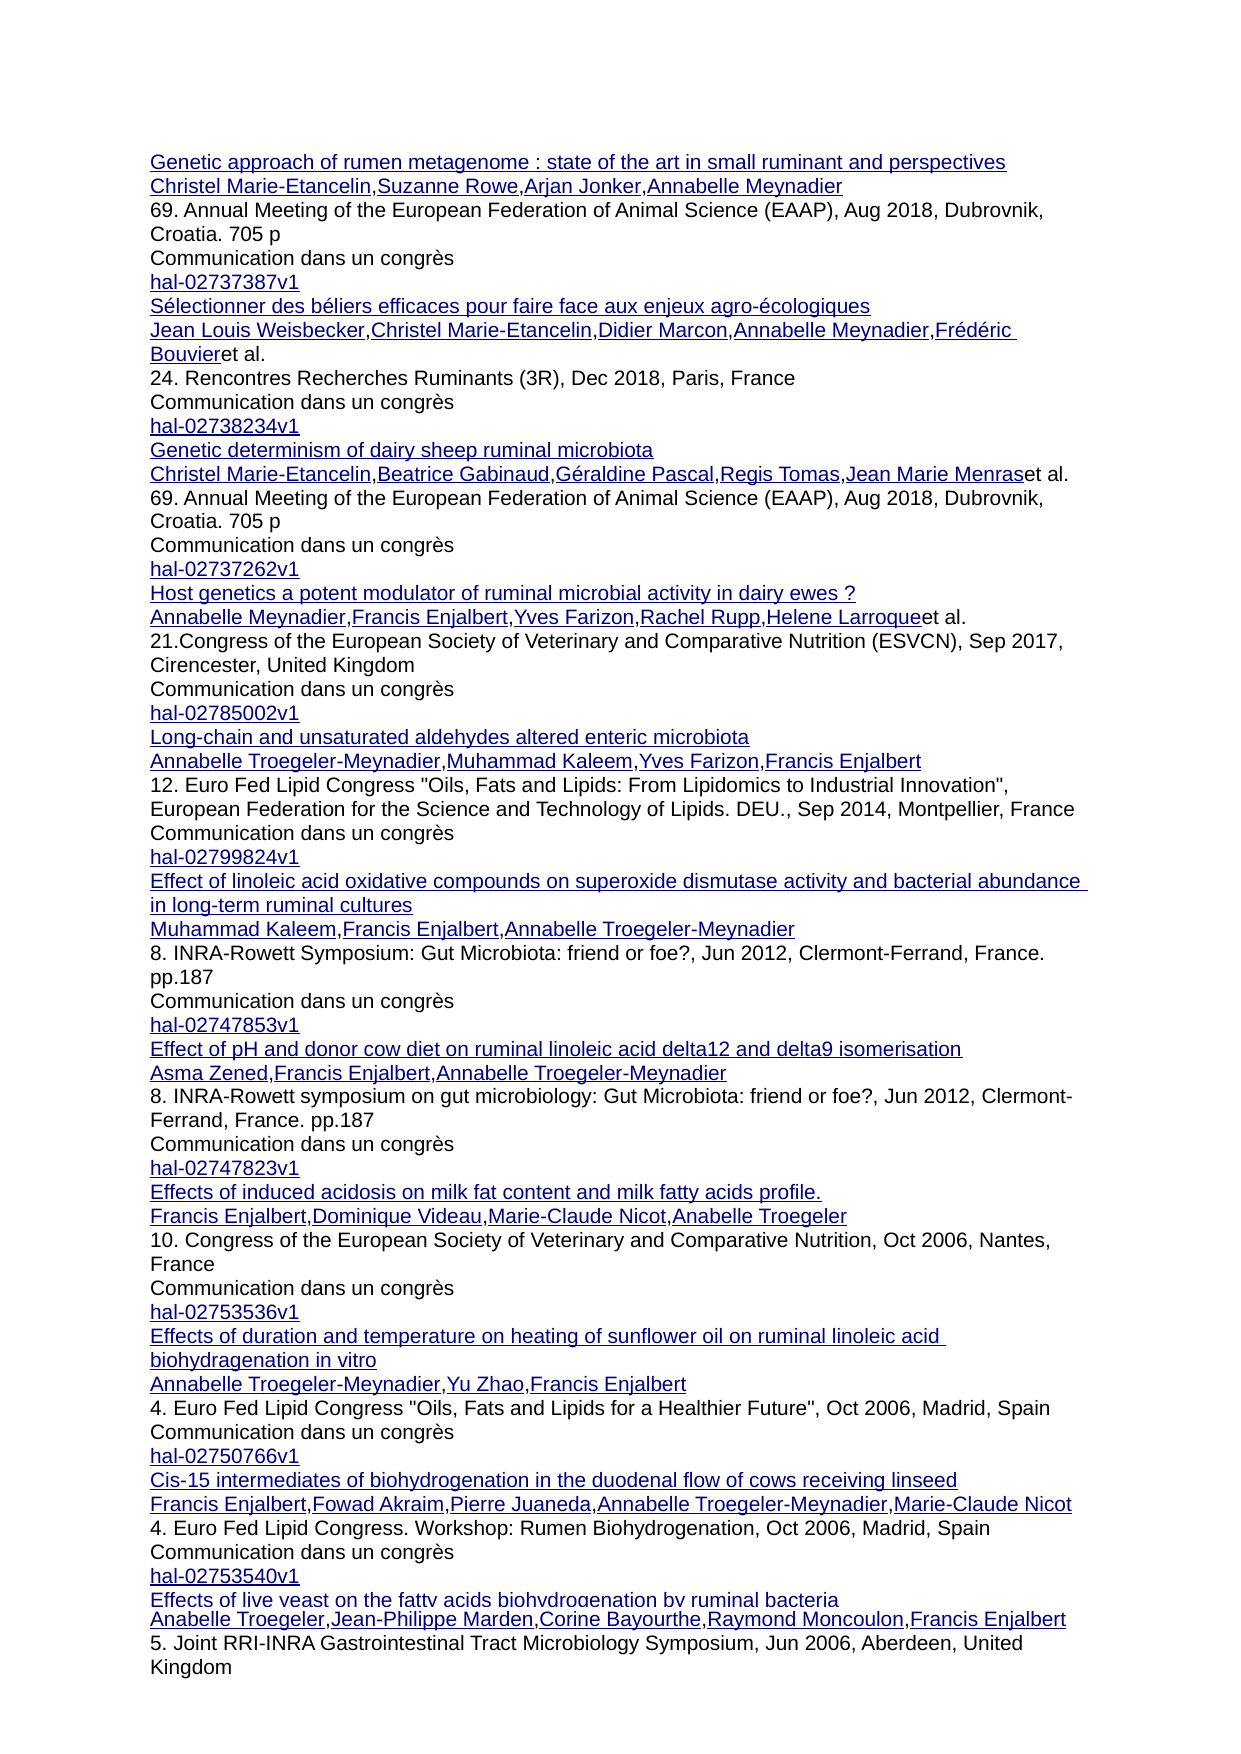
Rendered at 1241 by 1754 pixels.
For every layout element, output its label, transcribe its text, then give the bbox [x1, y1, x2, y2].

table_cell Effect of pH and donor cow diet on ruminal linoleic acid delta12 and delta9 isomerisation Asma Zened,Francis Enjalbert,Annabelle Troegeler-Meynadier 8. INRA-Rowett symposium on gut microbiology: Gut Microbiota: friend or foe?, Jun 2012, Clermont-Ferrand, France. pp.187 Communication dans un congrès hal-02747823v1 [150, 1036, 1090, 1180]
table_cell Genetic determinism of dairy sheep ruminal microbiota Christel Marie-Etancelin,Beatrice Gabinaud,Géraldine Pascal,Regis Tomas,Jean Marie Menraset al. 69. Annual Meeting of the European Federation of Animal Science (EAAP), Aug 2018, Dubrovnik, Croatia. 705 p Communication dans un congrès hal-02737262v1 [150, 438, 1090, 581]
table_cell Long-chain and unsaturated aldehydes altered enteric microbiota Annabelle Troegeler-Meynadier,Muhammad Kaleem,Yves Farizon,Francis Enjalbert 12. Euro Fed Lipid Congress "Oils, Fats and Lipids: From Lipidomics to Industrial Innovation", European Federation for the Science and Technology of Lipids. DEU., Sep 2014, Montpellier, France Communication dans un congrès hal-02799824v1 [150, 725, 1090, 869]
table_cell Effect of linoleic acid oxidative compounds on superoxide dismutase activity and bacterial abundance in long-term ruminal cultures Muhammad Kaleem,Francis Enjalbert,Annabelle Troegeler-Meynadier 8. INRA-Rowett Symposium: Gut Microbiota: friend or foe?, Jun 2012, Clermont-Ferrand, France. pp.187 Communication dans un congrès hal-02747853v1 [150, 869, 1090, 1036]
table_cell Sélectionner des béliers efficaces pour faire face aux enjeux agro-écologiques Jean Louis Weisbecker,Christel Marie-Etancelin,Didier Marcon,Annabelle Meynadier,Frédéric Bouvieret al. 24. Rencontres Recherches Ruminants (3R), Dec 2018, Paris, France Communication dans un congrès hal-02738234v1 [150, 294, 1090, 437]
table_cell Genetic approach of rumen metagenome : state of the art in small ruminant and perspectives Christel Marie-Etancelin,Suzanne Rowe,Arjan Jonker,Annabelle Meynadier 69. Annual Meeting of the European Federation of Animal Science (EAAP), Aug 2018, Dubrovnik, Croatia. 705 p Communication dans un congrès hal-02737387v1 [150, 150, 1090, 294]
table_cell Effects of induced acidosis on milk fat content and milk fatty acids profile. Francis Enjalbert,Dominique Videau,Marie-Claude Nicot,Anabelle Troegeler 10. Congress of the European Society of Veterinary and Comparative Nutrition, Oct 2006, Nantes, France Communication dans un congrès hal-02753536v1 [150, 1180, 1090, 1324]
table_cell Effects of live yeast on the fatty acids biohydrogenation by ruminal bacteria Anabelle Troegeler,Jean-Philippe Marden,Corine Bayourthe,Raymond Moncoulon,Francis Enjalbert 5. Joint RRI-INRA Gastrointestinal Tract Microbiology Symposium, Jun 2006, Aberdeen, United Kingdom [150, 1588, 1090, 1679]
table_cell Effects of duration and temperature on heating of sunflower oil on ruminal linoleic acid biohydragenation in vitro Annabelle Troegeler-Meynadier,Yu Zhao,Francis Enjalbert 4. Euro Fed Lipid Congress "Oils, Fats and Lipids for a Healthier Future", Oct 2006, Madrid, Spain Communication dans un congrès hal-02750766v1 [150, 1324, 1090, 1468]
table_cell Host genetics a potent modulator of ruminal microbial activity in dairy ewes ? Annabelle Meynadier,Francis Enjalbert,Yves Farizon,Rachel Rupp,Helene Larroqueet al. 21.Congress of the European Society of Veterinary and Comparative Nutrition (ESVCN), Sep 2017, Cirencester, United Kingdom Communication dans un congrès hal-02785002v1 [150, 581, 1090, 725]
table_cell Cis-15 intermediates of biohydrogenation in the duodenal flow of cows receiving linseed Francis Enjalbert,Fowad Akraim,Pierre Juaneda,Annabelle Troegeler-Meynadier,Marie-Claude Nicot 4. Euro Fed Lipid Congress. Workshop: Rumen Biohydrogenation, Oct 2006, Madrid, Spain Communication dans un congrès hal-02753540v1 [150, 1468, 1090, 1587]
